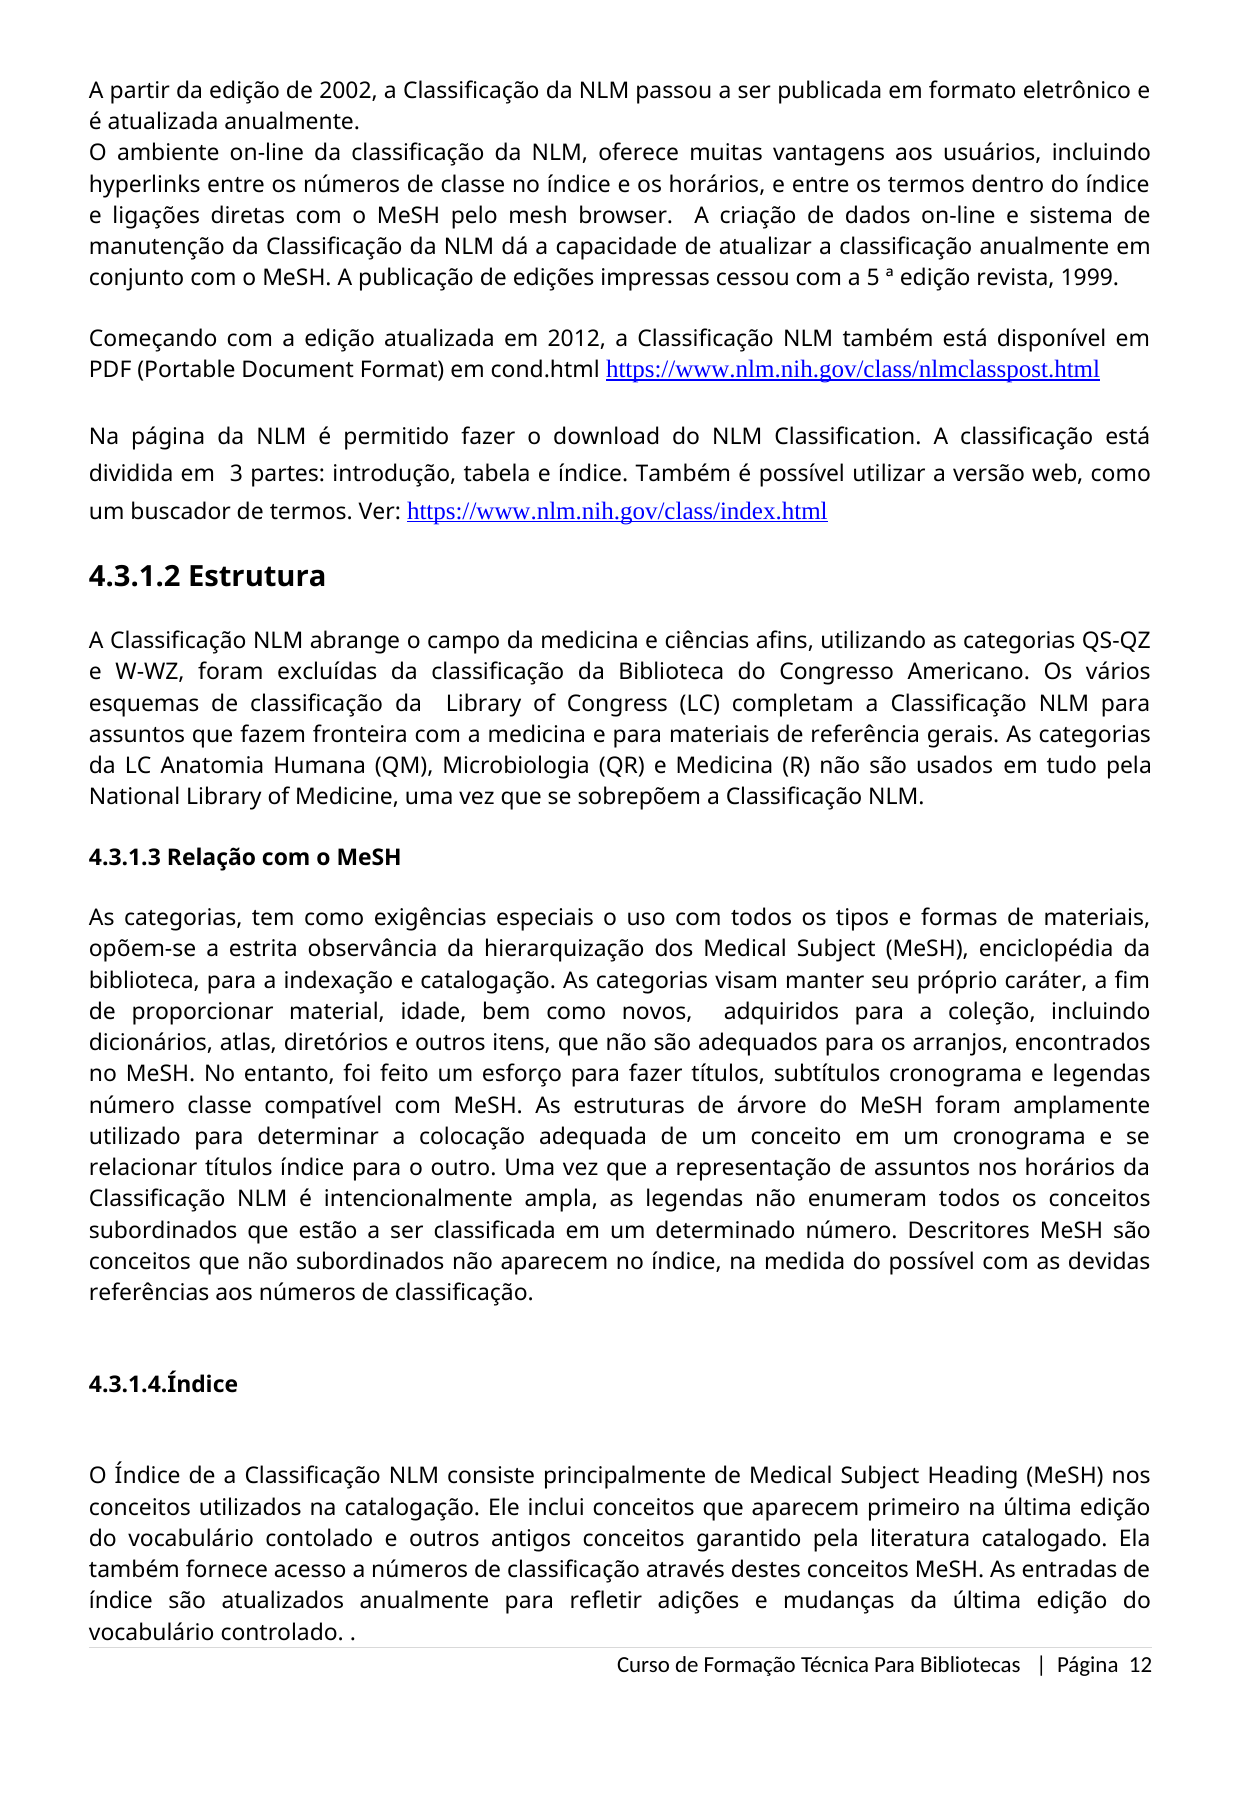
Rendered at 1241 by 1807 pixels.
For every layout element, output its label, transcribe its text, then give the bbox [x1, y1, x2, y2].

text A partir da edição de 2002, a Classificação da NLM passou a ser publicada em formato eletrônico e é atualizada anualmente. [89, 74, 1152, 136]
subtitle 4.3.1.2 Estrutura [89, 555, 1152, 595]
text As categorias, tem como exigências especiais o uso com todos os tipos e formas de materiais, opõem-se a estrita observância da hierarquização dos Medical Subject (MeSH), enciclopédia da biblioteca, para a indexação e catalogação. As categorias visam manter seu próprio caráter, a fim de proporcionar material, idade, bem como novos, adquiridos para a coleção, incluindo dicionários, atlas, diretórios e outros itens, que não são adequados para os arranjos, encontrados no MeSH. No entanto, foi feito um esforço para fazer títulos, subtítulos cronograma e legendas número classe compatível com MeSH. As estruturas de árvore do MeSH foram amplamente utilizado para determinar a colocação adequada de um conceito em um cronograma e se relacionar títulos índice para o outro. Uma vez que a representação de assuntos nos horários da Classificação NLM é intencionalmente ampla, as legendas não enumeram todos os conceitos subordinados que estão a ser classificada em um determinado número. Descritores MeSH são conceitos que não subordinados não aparecem no índice, na medida do possível com as devidas referências aos números de classificação. [89, 901, 1152, 1307]
text Começando com a edição atualizada em 2012, a Classificação NLM também está disponível em PDF (Portable Document Format) em cond.html https://www.nlm.nih.gov/class/nlmclasspost.html [89, 322, 1152, 384]
subtitle 4.3.1.3 Relação com o MeSH [89, 841, 1152, 872]
subtitle 4.3.1.4.Índice [89, 1336, 1152, 1399]
text Na página da NLM é permitido fazer o download do NLM Classification. A classificação está dividida em 3 partes: introdução, tabela e índice. Também é possível utilizar a versão web, como um buscador de termos. Ver: https://www.nlm.nih.gov/class/index.html [89, 413, 1152, 526]
text O Índice de a Classificação NLM consiste principalmente de Medical Subject Heading (MeSH) nos conceitos utilizados na catalogação. Ele inclui conceitos que aparecem primeiro na última edição do vocabulário contolado e outros antigos conceitos garantido pela literatura catalogado. Ela também fornece acesso a números de classificação através destes conceitos MeSH. As entradas de índice são atualizados anualmente para refletir adições e mudanças da última edição do vocabulário controlado. . [89, 1428, 1152, 1647]
text A Classificação NLM abrange o campo da medicina e ciências afins, utilizando as categorias QS-QZ e W-WZ, foram excluídas da classificação da Biblioteca do Congresso Americano. Os vários esquemas de classificação da Library of Congress (LC) completam a Classificação NLM para assuntos que fazem fronteira com a medicina e para materiais de referência gerais. As categorias da LC Anatomia Humana (QM), Microbiologia (QR) e Medicina (R) não são usados ​​em tudo pela National Library of Medicine, uma vez que se sobrepõem a Classificação NLM. [89, 624, 1152, 811]
text O ambiente on-line da classificação da NLM, oferece muitas vantagens aos usuários, incluindo hyperlinks entre os números de classe no índice e os horários, e entre os termos dentro do índice e ligações diretas com o MeSH pelo mesh browser. A criação de dados on-line e sistema de manutenção da Classificação da NLM dá a capacidade de atualizar a classificação anualmente em conjunto com o MeSH. A publicação de edições impressas cessou com a 5 ª edição revista, 1999. [89, 136, 1152, 293]
